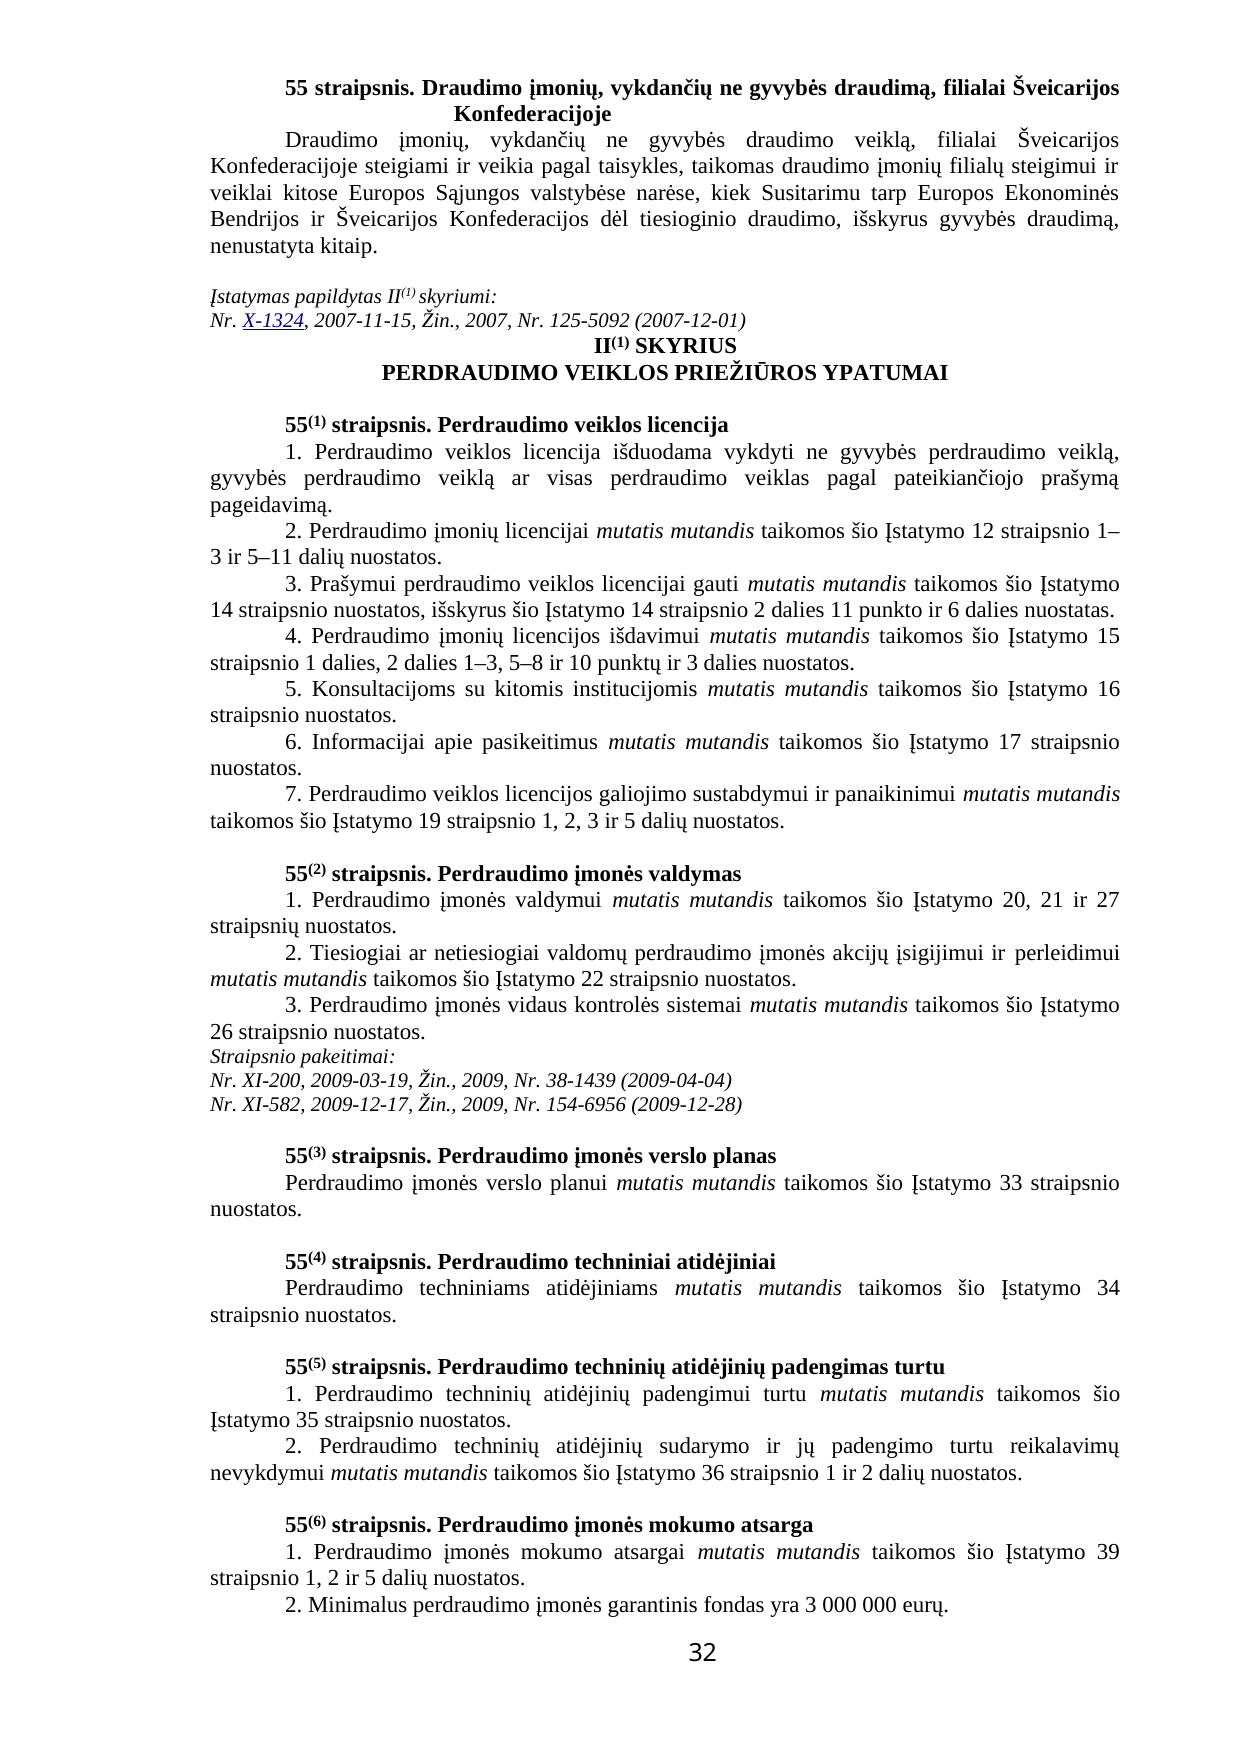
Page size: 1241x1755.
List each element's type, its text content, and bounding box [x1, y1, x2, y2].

text Nr. XI-200, 2009-03-19, Žin., 2009, Nr. 38-1439 (2009-04-04) [210, 1068, 1120, 1092]
text 55(4) straipsnis. Perdraudimo techniniai atidėjiniai [210, 1248, 1120, 1274]
text PERDRAUDIMO VEIKLOS PRIEŽIŪROS YPATUMAI [210, 359, 1120, 385]
text Nr. XI-582, 2009-12-17, Žin., 2009, Nr. 154-6956 (2009-12-28) [210, 1092, 1120, 1116]
text 1. Perdraudimo veiklos licencija išduodama vykdyti ne gyvybės perdraudimo veiklą, gyvybės perdraudimo veiklą ar visas perdraudimo veiklas pagal pateikiančiojo prašymą pageidavimą. [210, 438, 1120, 517]
text 7. Perdraudimo veiklos licencijos galiojimo sustabdymui ir panaikinimui mutatis mutandis taikomos šio Įstatymo 19 straipsnio 1, 2, 3 ir 5 dalių nuostatos. [210, 781, 1120, 833]
text 55(6) straipsnis. Perdraudimo įmonės mokumo atsarga [210, 1512, 1120, 1538]
text 4. Perdraudimo įmonių licencijos išdavimui mutatis mutandis taikomos šio Įstatymo 15 straipsnio 1 dalies, 2 dalies 1–3, 5–8 ir 10 punktų ir 3 dalies nuostatos. [210, 622, 1120, 675]
text 2. Perdraudimo įmonių licencijai mutatis mutandis taikomos šio Įstatymo 12 straipsnio 1–3 ir 5–11 dalių nuostatos. [210, 517, 1120, 570]
text 55(5) straipsnis. Perdraudimo techninių atidėjinių padengimas turtu [210, 1353, 1120, 1380]
text 55(2) straipsnis. Perdraudimo įmonės valdymas [210, 859, 1120, 886]
text 55(3) straipsnis. Perdraudimo įmonės verslo planas [210, 1143, 1120, 1169]
text 6. Informacijai apie pasikeitimus mutatis mutandis taikomos šio Įstatymo 17 straipsnio nuostatos. [210, 728, 1120, 781]
text 2. Minimalus perdraudimo įmonės garantinis fondas yra 3 000 000 eurų. [210, 1591, 1120, 1617]
text II(1) SKYRIUS [210, 332, 1120, 359]
text 5. Konsultacijoms su kitomis institucijomis mutatis mutandis taikomos šio Įstatymo 16 straipsnio nuostatos. [210, 675, 1120, 728]
text Perdraudimo techniniams atidėjiniams mutatis mutandis taikomos šio Įstatymo 34 straipsnio nuostatos. [210, 1274, 1120, 1327]
text 3. Prašymui perdraudimo veiklos licencijai gauti mutatis mutandis taikomos šio Įstatymo 14 straipsnio nuostatos, išskyrus šio Įstatymo 14 straipsnio 2 dalies 11 punkto ir 6 dalies nuostatas. [210, 570, 1120, 622]
text 2. Perdraudimo techninių atidėjinių sudarymo ir jų padengimo turtu reikalavimų nevykdymui mutatis mutandis taikomos šio Įstatymo 36 straipsnio 1 ir 2 dalių nuostatos. [210, 1432, 1120, 1485]
text Perdraudimo įmonės verslo planui mutatis mutandis taikomos šio Įstatymo 33 straipsnio nuostatos. [210, 1169, 1120, 1222]
text Draudimo įmonių, vykdančių ne gyvybės draudimo veiklą, filialai Šveicarijos Konfederacijoje steigiami ir veikia pagal taisykles, taikomas draudimo įmonių filialų steigimui ir veiklai kitose Europos Sąjungos valstybėse narėse, kiek Susitarimu tarp Europos Ekonominės Bendrijos ir Šveicarijos Konfederacijos dėl tiesioginio draudimo, išskyrus gyvybės draudimą, nenustatyta kitaip. [210, 126, 1120, 258]
text 1. Perdraudimo techninių atidėjinių padengimui turtu mutatis mutandis taikomos šio Įstatymo 35 straipsnio nuostatos. [210, 1380, 1120, 1432]
text Nr. X-1324, 2007-11-15, Žin., 2007, Nr. 125-5092 (2007-12-01) [210, 308, 1120, 332]
text 1. Perdraudimo įmonės mokumo atsargai mutatis mutandis taikomos šio Įstatymo 39 straipsnio 1, 2 ir 5 dalių nuostatos. [210, 1538, 1120, 1591]
text 55(1) straipsnis. Perdraudimo veiklos licencija [210, 412, 1120, 438]
text Straipsnio pakeitimai: [210, 1044, 1120, 1068]
text 55 straipsnis. Draudimo įmonių, vykdančių ne gyvybės draudimą, filialai Šveicarijos Konfederacijoje [285, 73, 1120, 126]
text 2. Tiesiogiai ar netiesiogiai valdomų perdraudimo įmonės akcijų įsigijimui ir perleidimui mutatis mutandis taikomos šio Įstatymo 22 straipsnio nuostatos. [210, 939, 1120, 991]
text 1. Perdraudimo įmonės valdymui mutatis mutandis taikomos šio Įstatymo 20, 21 ir 27 straipsnių nuostatos. [210, 886, 1120, 939]
text Įstatymas papildytas II(1) skyriumi: [210, 284, 1120, 308]
text 3. Perdraudimo įmonės vidaus kontrolės sistemai mutatis mutandis taikomos šio Įstatymo 26 straipsnio nuostatos. [210, 991, 1120, 1044]
